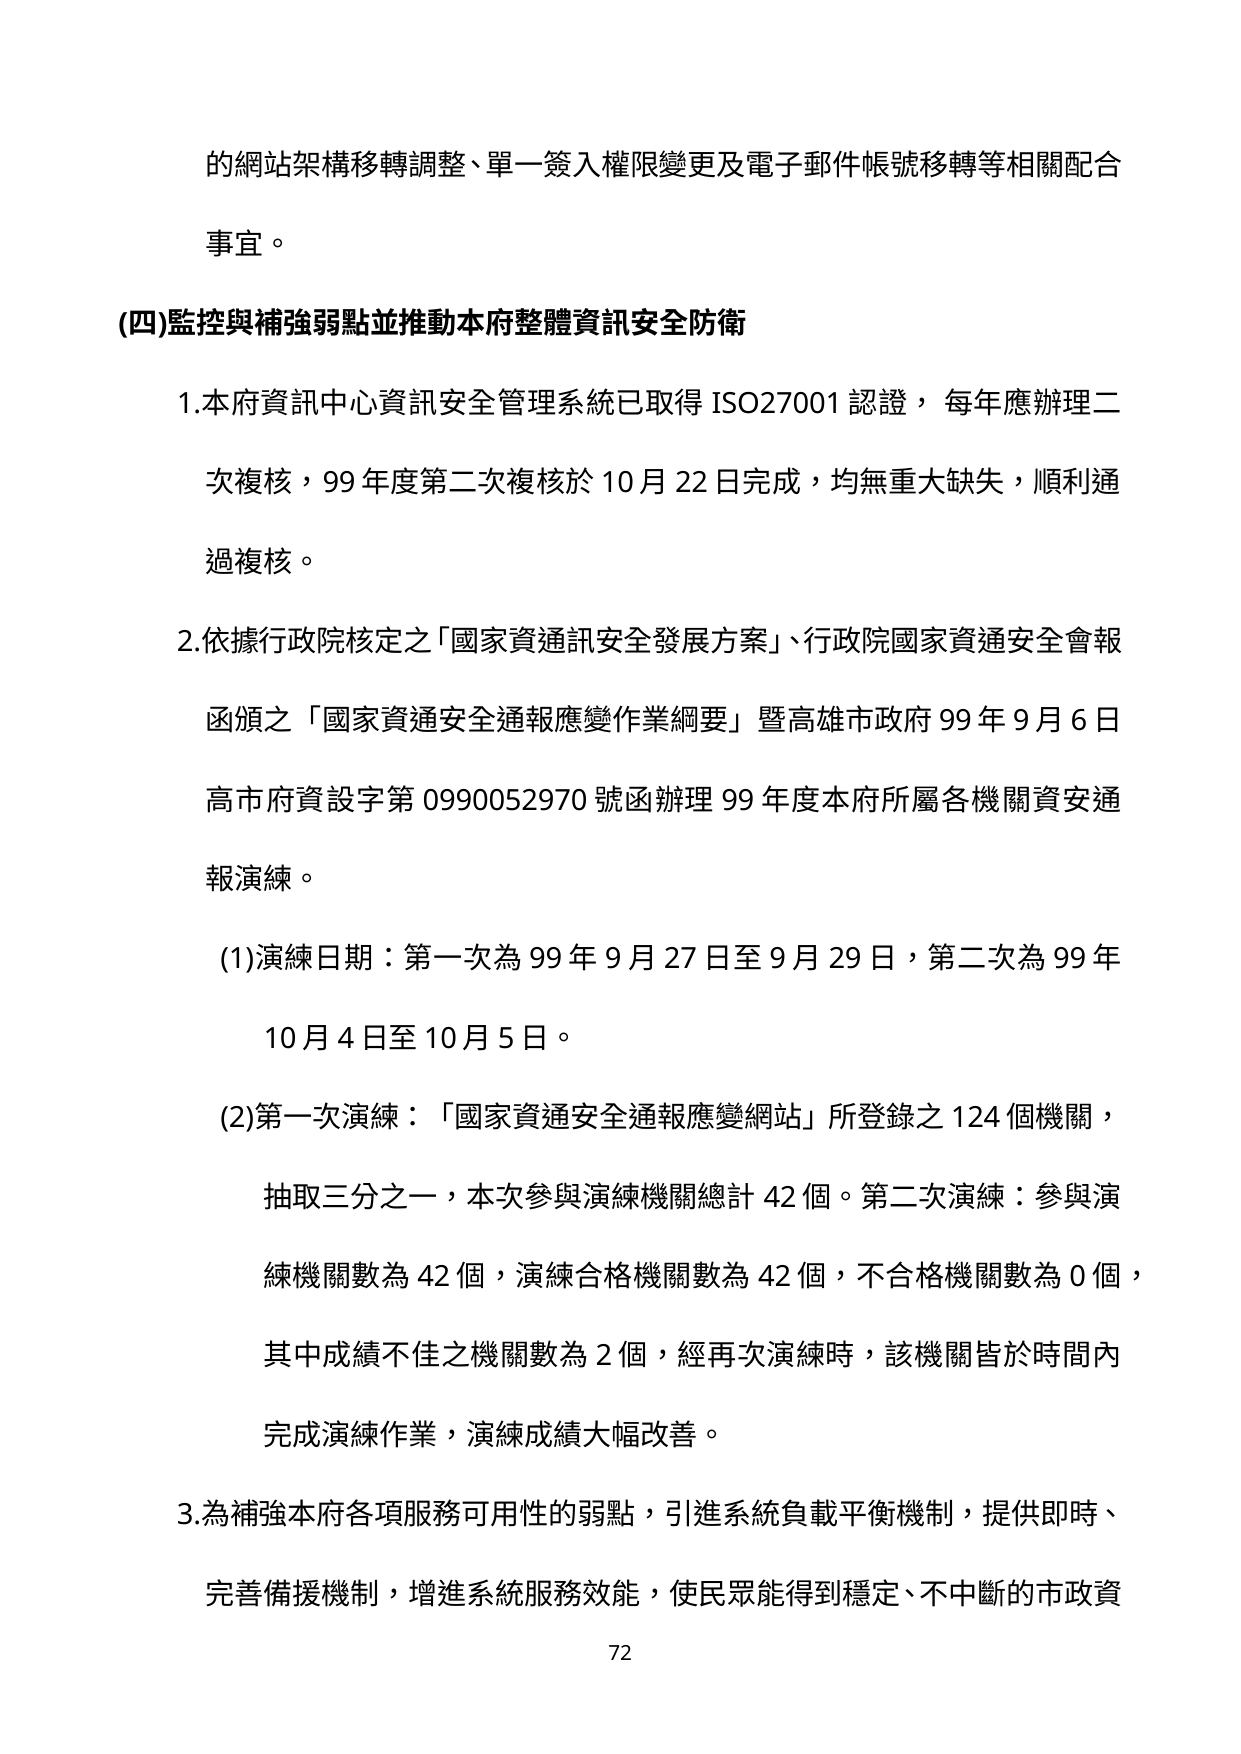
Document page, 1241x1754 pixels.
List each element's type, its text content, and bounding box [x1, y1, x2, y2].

text 的網站架構移轉調整、單一簽入權限變更及電子郵件帳號移轉等相關配合事宜。 [177, 123, 1122, 282]
text 2.依據行政院核定之「國家資通訊安全發展方案」、行政院國家資通安全會報函頒之「國家資通安全通報應變作業綱要」暨高雄市政府99年9月6日高市府資設字第0990052970號函辦理99年度本府所屬各機關資安通報演練。 [177, 599, 1122, 917]
text 3.為補強本府各項服務可用性的弱點，引進系統負載平衡機制，提供即時、完善備援機制，增進系統服務效能，使民眾能得到穩定、不中斷的市政資訊服務。 [177, 1472, 1122, 1631]
text 1.本府資訊中心資訊安全管理系統已取得ISO27001認證， 每年應辦理二次複核，99年度第二次複核於10月22日完成，均無重大缺失，順利通過複核。 [177, 361, 1122, 599]
text (2)第一次演練：「國家資通安全通報應變網站」所登錄之124個機關，抽取三分之一，本次參與演練機關總計42個。第二次演練：參與演練機關數為42個，演練合格機關數為42個，不合格機關數為0個，其中成績不佳之機關數為2個，經再次演練時，該機關皆於時間內完成演練作業，演練成績大幅改善。 [220, 1075, 1122, 1472]
text (1)演練日期：第一次為99年9月27日至9月29日，第二次為99年10月4日至10月5日。 [220, 917, 1122, 1075]
text (四)監控與補強弱點並推動本府整體資訊安全防衛 [118, 282, 1122, 361]
